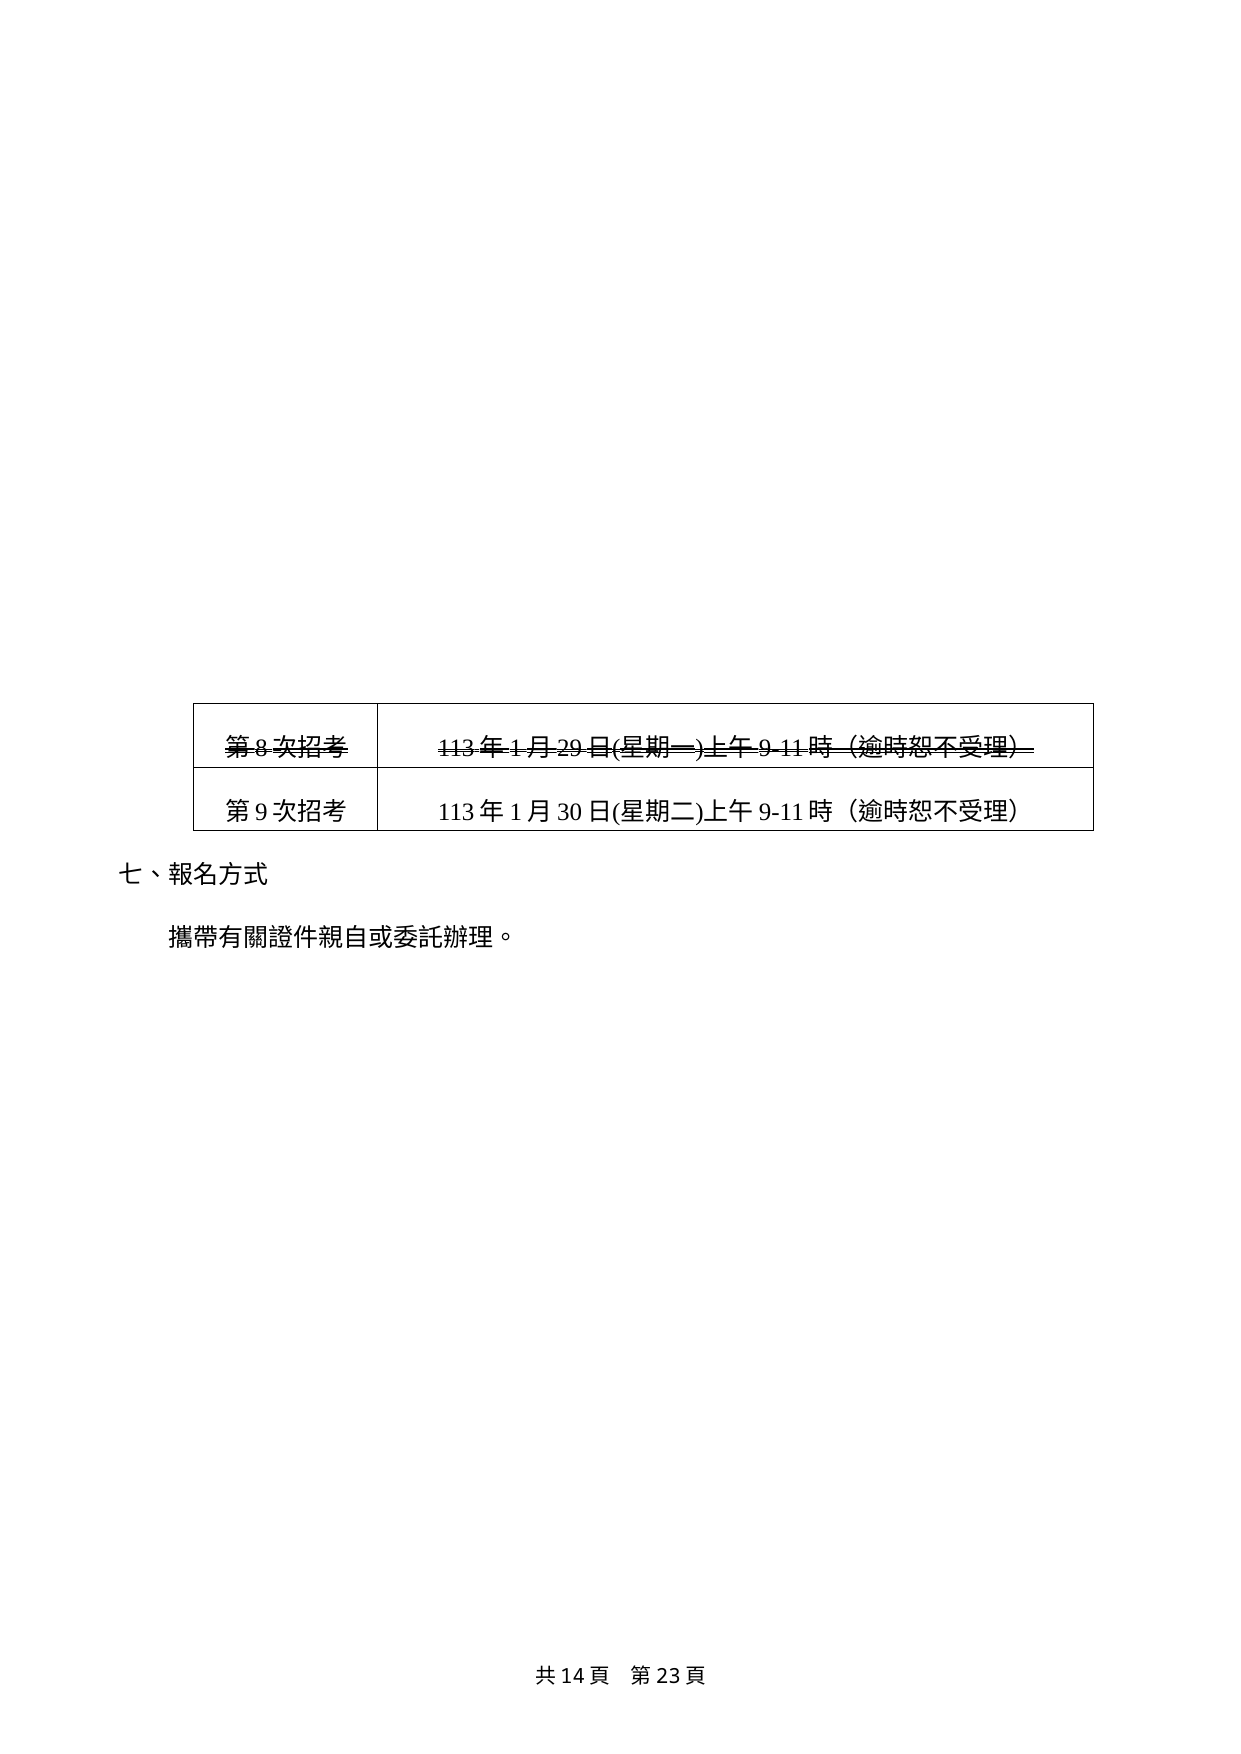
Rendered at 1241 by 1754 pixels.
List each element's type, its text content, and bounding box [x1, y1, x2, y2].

text 七、報名方式 攜帶有關證件親自或委託辦理。 [118, 831, 1122, 956]
table_cell 113年1月30日(星期二)上午9-11時（逾時恕不受理） [378, 768, 1093, 830]
table_cell 113年1月29日(星期一)上午9-11時（逾時恕不受理） [378, 704, 1093, 767]
table_cell 第9次招考 [194, 768, 377, 830]
table_cell 第8次招考 [194, 704, 377, 767]
